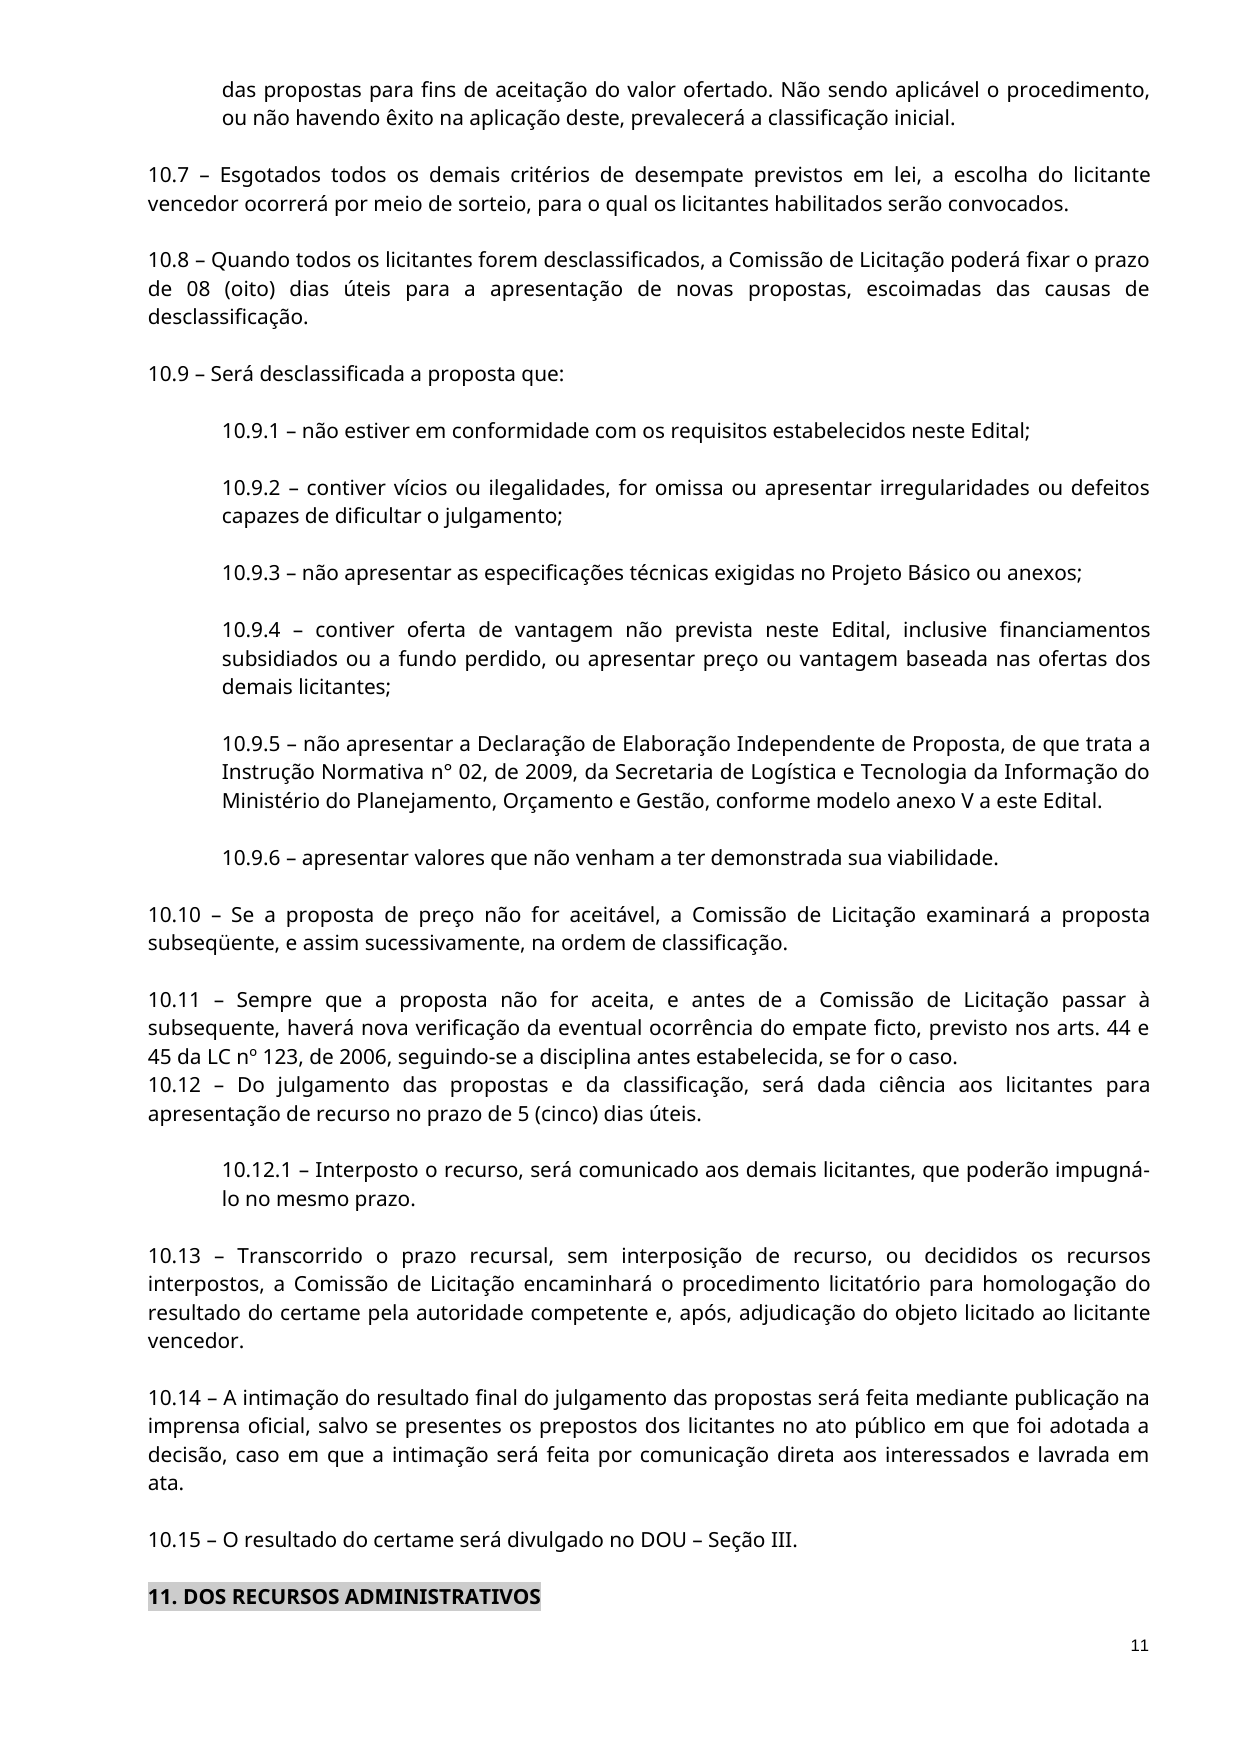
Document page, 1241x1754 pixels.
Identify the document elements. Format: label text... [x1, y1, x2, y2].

text 10.9.4 – contiver oferta de vantagem não prevista neste Edital, inclusive financiamentos subsidiados ou a fundo perdido, ou apresentar preço ou vantagem baseada nas ofertas dos demais licitantes; [222, 615, 1152, 701]
text 10.14 – A intimação do resultado final do julgamento das propostas será feita mediante publicação na imprensa oficial, salvo se presentes os prepostos dos licitantes no ato público em que foi adotada a decisão, caso em que a intimação será feita por comunicação direta aos interessados e lavrada em ata. [148, 1383, 1152, 1497]
text 10.13 – Transcorrido o prazo recursal, sem interposição de recurso, ou decididos os recursos interpostos, a Comissão de Licitação encaminhará o procedimento licitatório para homologação do resultado do certame pela autoridade competente e, após, adjudicação do objeto licitado ao licitante vencedor. [148, 1241, 1152, 1355]
text 10.12.1 – Interposto o recurso, será comunicado aos demais licitantes, que poderão impugná-lo no mesmo prazo. [222, 1156, 1152, 1212]
text 10.9.6 – apresentar valores que não venham a ter demonstrada sua viabilidade. [222, 843, 1152, 871]
text 10.9 – Será desclassificada a proposta que: [148, 359, 1152, 388]
text 10.7 – Esgotados todos os demais critérios de desempate previstos em lei, a escolha do licitante vencedor ocorrerá por meio de sorteio, para o qual os licitantes habilitados serão convocados. [148, 160, 1152, 217]
text 11. DOS RECURSOS ADMINISTRATIVOS [148, 1582, 1152, 1611]
text 10.15 – O resultado do certame será divulgado no DOU – Seção III. [148, 1525, 1152, 1554]
text 10.9.5 – não apresentar a Declaração de Elaboração Independente de Proposta, de que trata a Instrução Normativa n° 02, de 2009, da Secretaria de Logística e Tecnologia da Informação do Ministério do Planejamento, Orçamento e Gestão, conforme modelo anexo V a este Edital. [222, 729, 1152, 814]
text 10.10 – Se a proposta de preço não for aceitável, a Comissão de Licitação examinará a proposta subseqüente, e assim sucessivamente, na ordem de classificação. [148, 900, 1152, 957]
text 10.11 – Sempre que a proposta não for aceita, e antes de a Comissão de Licitação passar à subsequente, haverá nova verificação da eventual ocorrência do empate ficto, previsto nos arts. 44 e 45 da LC nº 123, de 2006, seguindo-se a disciplina antes estabelecida, se for o caso. [148, 985, 1152, 1070]
text 10.12 – Do julgamento das propostas e da classificação, será dada ciência aos licitantes para apresentação de recurso no prazo de 5 (cinco) dias úteis. [148, 1070, 1152, 1127]
text 10.9.3 – não apresentar as especificações técnicas exigidas no Projeto Básico ou anexos; [222, 558, 1152, 587]
text das propostas para fins de aceitação do valor ofertado. Não sendo aplicável o procedimento, ou não havendo êxito na aplicação deste, prevalecerá a classificação inicial. [222, 75, 1152, 132]
text 10.9.1 – não estiver em conformidade com os requisitos estabelecidos neste Edital; [222, 416, 1152, 445]
text 10.9.2 – contiver vícios ou ilegalidades, for omissa ou apresentar irregularidades ou defeitos capazes de dificultar o julgamento; [222, 473, 1152, 530]
text 10.8 – Quando todos os licitantes forem desclassificados, a Comissão de Licitação poderá fixar o prazo de 08 (oito) dias úteis para a apresentação de novas propostas, escoimadas das causas de desclassificação. [148, 246, 1152, 331]
